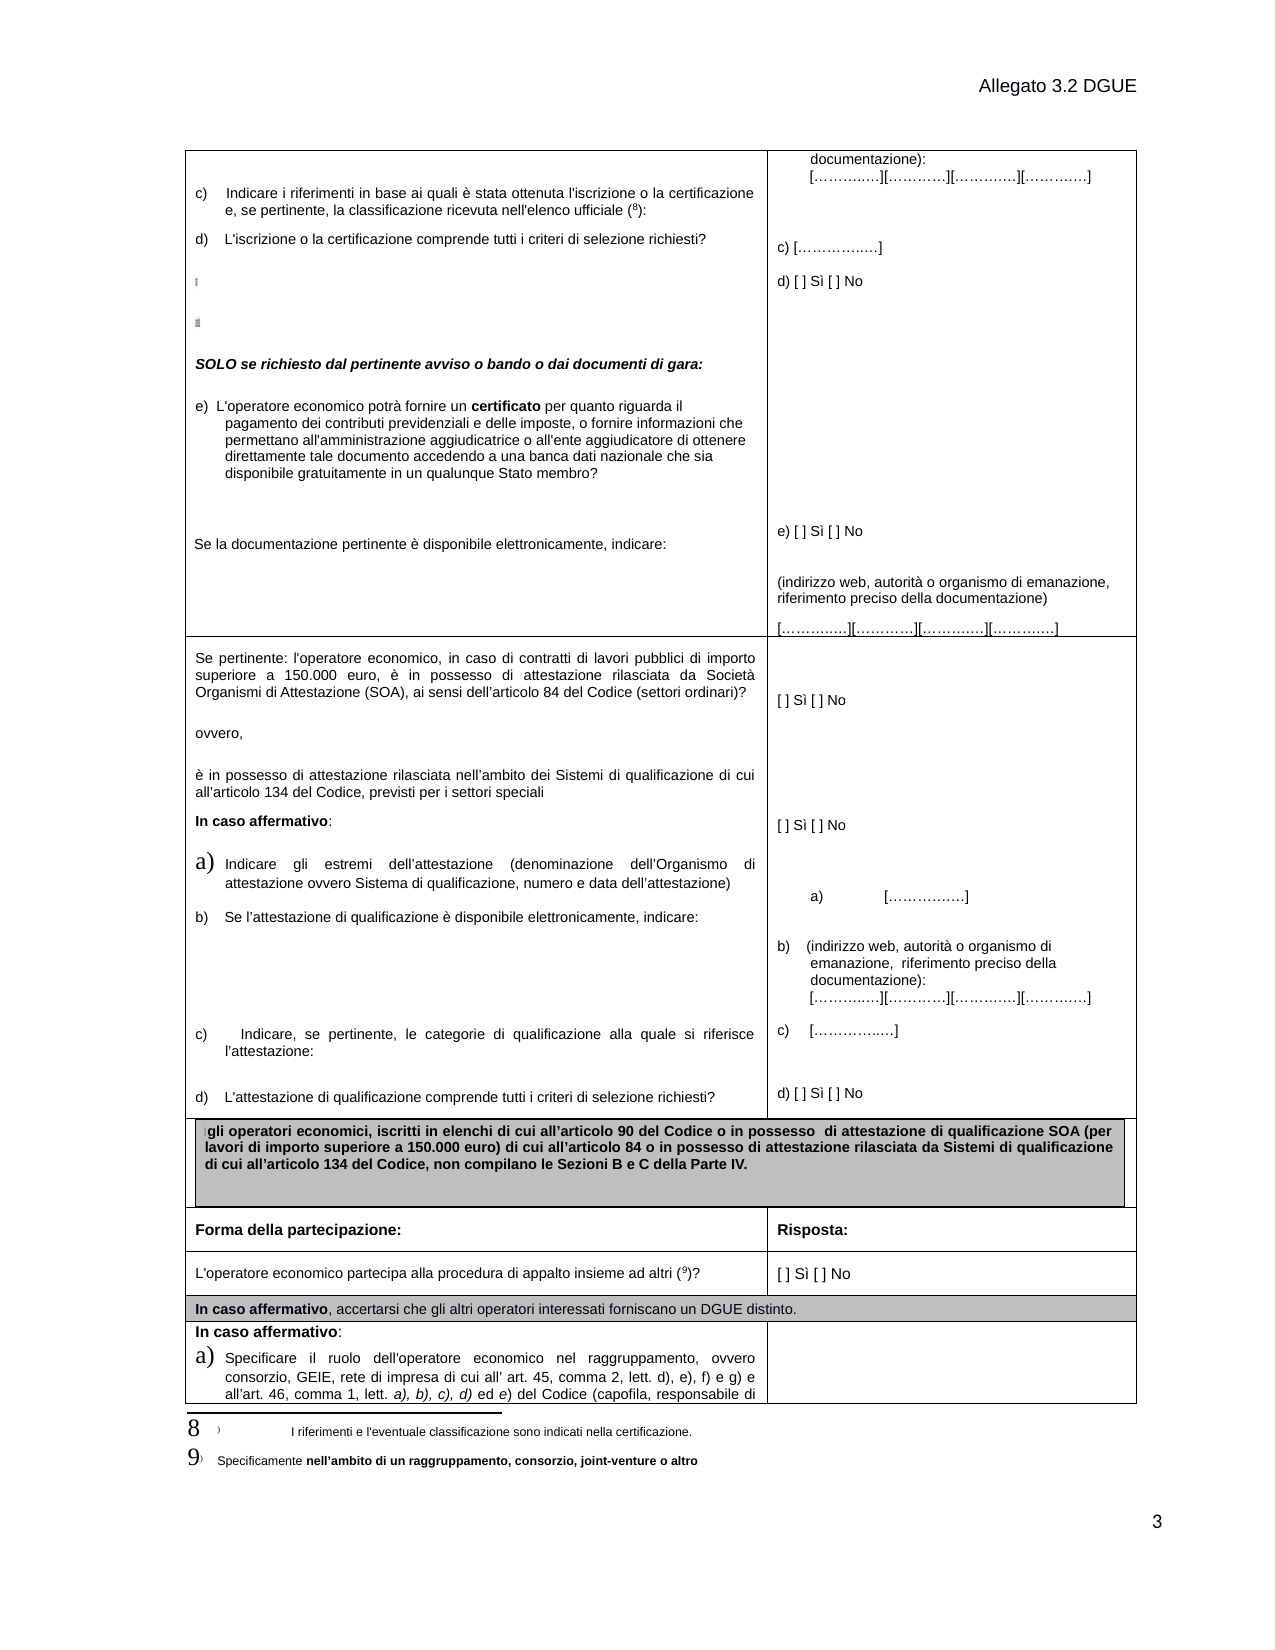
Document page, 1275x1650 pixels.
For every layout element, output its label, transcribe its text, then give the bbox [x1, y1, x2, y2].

table_cell L'operatore economico partecipa alla procedura di appalto insieme ad altri ()? [186, 1252, 767, 1295]
table_cell In caso affermativo: Specificare il ruolo dell'operatore economico nel raggruppamento, ovvero consorzio, GEIE, rete di impresa di cui all’ art. 45, comma 2, lett. d), e), f) e g) e all’art. 46, comma 1, lett. a), b), c), d) ed e) del Codice (capofila, responsabile di [186, 1322, 767, 1403]
table_cell Se pertinente: l'operatore economico, in caso di contratti di lavori pubblici di importo superiore a 150.000 euro, è in possesso di attestazione rilasciata da Società Organismi di Attestazione (SOA), ai sensi dell’articolo 84 del Codice (settori ordinari)? ovvero, è in possesso di attestazione rilasciata nell’ambito dei Sistemi di qualificazione di cui all’articolo 134 del Codice, previsti per i settori speciali In caso affermativo: Indicare gli estremi dell’attestazione (denominazione dell’Organismo di attestazione ovvero Sistema di qualificazione, numero e data dell’attestazione) b) Se l’attestazione di qualificazione è disponibile elettronicamente, indicare: c) Indicare, se pertinente, le categorie di qualificazione alla quale si riferisce l’attestazione: d) L'attestazione di qualificazione comprende tutti i criteri di selezione richiesti? [186, 637, 767, 1118]
table_cell [ ] Sì [ ] No [ ] Sì [ ] No [………….…] b) (indirizzo web, autorità o organismo di emanazione, riferimento preciso della documentazione): [………..…][…………][……….…][……….…] c) […………..…] d) [ ] Sì [ ] No [768, 637, 1136, 1118]
table_cell [768, 1322, 1136, 1403]
table_cell Se pertinente: l'operatore economico è iscritto in un elenco ufficiale di imprenditori, fornitori, o prestatori di servizi o possiede una certificazione rilasciata da organismi accreditati, ai sensi dell’articolo 90 del Codice? In caso affermativo: Rispondere compilando le altre parti di questa sezione, la sezione B e, ove pertinente, la sezione C della presente parte, la parte III, la parte V se applicabile, e in ogni caso compilare e firmare la parte VI. Indicare la denominazione dell'elenco o del certificato e, se pertinente, il pertinente numero di iscrizione o della certificazione b) Se il certificato di iscrizione o la certificazione è disponibile elettronicamente, indicare: c) Indicare i riferimenti in base ai quali è stata ottenuta l'iscrizione o la certificazione e, se pertinente, la classificazione ricevuta nell'elenco ufficiale (): d) L'iscrizione o la certificazione comprende tutti i criteri di selezione richiesti? In caso di risposta negativa alla lettera d): Inserire inoltre tutte le informazioni mancanti nella parte IV, sezione A, B, C, o D secondo il caso SOLO se richiesto dal pertinente avviso o bando o dai documenti di gara: e) L'operatore economico potrà fornire un certificato per quanto riguarda il pagamento dei contributi previdenziali e delle imposte, o fornire informazioni che permettano all'amministrazione aggiudicatrice o all'ente aggiudicatore di ottenere direttamente tale documento accedendo a una banca dati nazionale che sia disponibile gratuitamente in un qualunque Stato membro? Se la documentazione pertinente è disponibile elettronicamente, indicare: [186, 151, 767, 636]
table_cell [ ] Sì [ ] No [768, 1252, 1136, 1295]
table_cell Forma della partecipazione: [186, 1208, 767, 1251]
table_cell Risposta: [768, 1208, 1136, 1251]
table_cell documentazione): [………..…][…………][……….…][……….…] c) […………..…] d) [ ] Sì [ ] No e) [ ] Sì [ ] No (indirizzo web, autorità o organismo di emanazione, riferimento preciso della documentazione) [………..…][…………][……….…][……….…] [768, 151, 1136, 636]
table_cell In caso affermativo, accertarsi che gli altri operatori interessati forniscano un DGUE distinto. [186, 1296, 1136, 1321]
